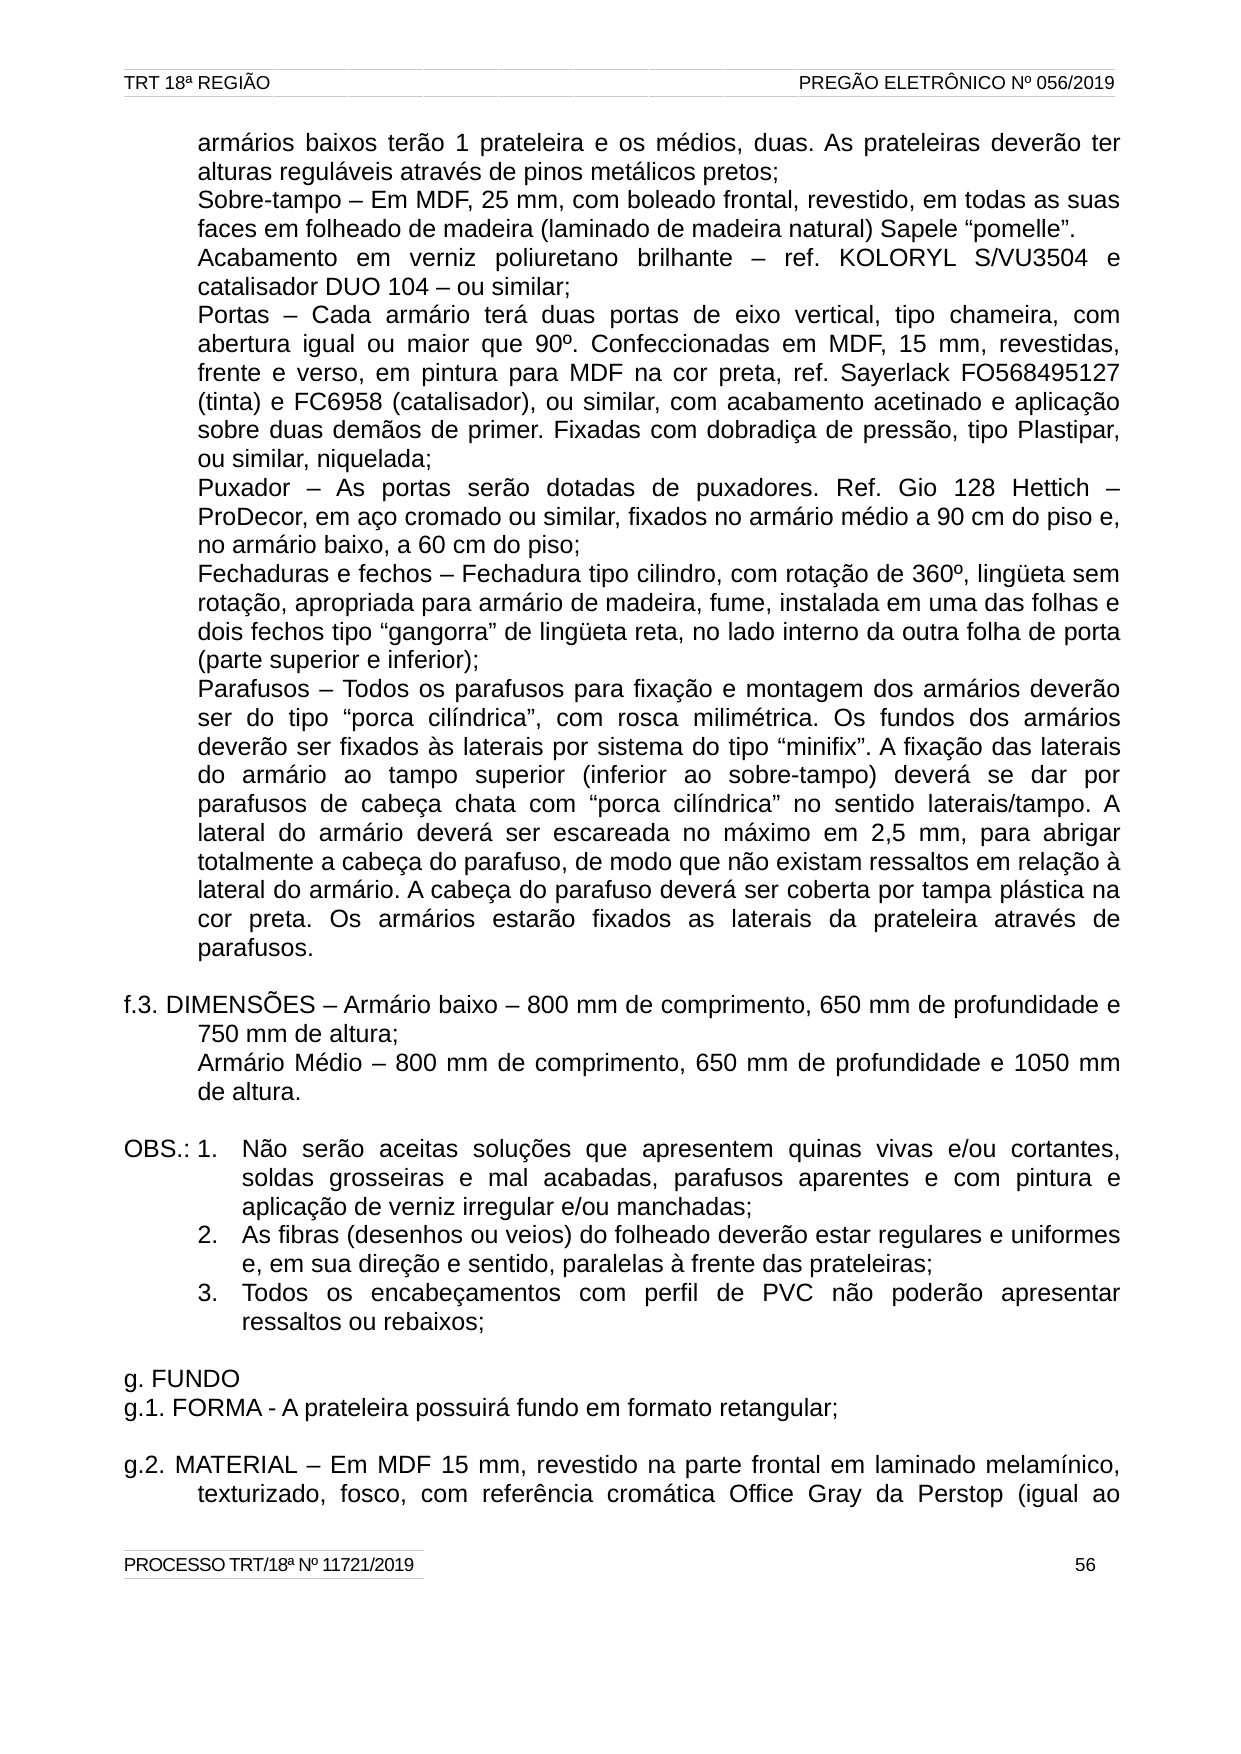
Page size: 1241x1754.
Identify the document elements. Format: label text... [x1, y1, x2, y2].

text Portas – Cada armário terá duas portas de eixo vertical, tipo chameira, com abertura igual ou maior que 90º. Confeccionadas em MDF, 15 mm, revestidas, frente e verso, em pintura para MDF na cor preta, ref. Sayerlack FO568495127 (tinta) e FC6958 (catalisador), ou similar, com acabamento acetinado e aplicação sobre duas demãos de primer. Fixadas com dobradiça de pressão, tipo Plastipar, ou similar, niquelada; [168, 300, 1122, 473]
text Armário Médio – 800 mm de comprimento, 650 mm de profundidade e 1050 mm de altura. [168, 1048, 1122, 1105]
text armários baixos terão 1 prateleira e os médios, duas. As prateleiras deverão ter alturas reguláveis através de pinos metálicos pretos; [168, 128, 1122, 185]
text f.3. DIMENSÕES – Armário baixo – 800 mm de comprimento, 650 mm de profundidade e 750 mm de altura; [123, 990, 1122, 1048]
text 2. As fibras (desenhos ou veios) do folheado deverão estar regulares e uniformes e, em sua direção e sentido, paralelas à frente das prateleiras; [197, 1220, 1122, 1278]
text Acabamento em verniz poliuretano brilhante – ref. KOLORYL S/VU3504 e catalisador DUO 104 – ou similar; [168, 243, 1122, 300]
text Sobre-tampo – Em MDF, 25 mm, com boleado frontal, revestido, em todas as suas faces em folheado de madeira (laminado de madeira natural) Sapele “pomelle”. [168, 185, 1122, 243]
text g.2. MATERIAL – Em MDF 15 mm, revestido na parte frontal em laminado melamínico, texturizado, fosco, com referência cromática Office Gray da Perstop (igual ao [123, 1450, 1122, 1508]
text Parafusos – Todos os parafusos para fixação e montagem dos armários deverão ser do tipo “porca cilíndrica”, com rosca milimétrica. Os fundos dos armários deverão ser fixados às laterais por sistema do tipo “minifix”. A fixação das laterais do armário ao tampo superior (inferior ao sobre-tampo) deverá se dar por parafusos de cabeça chata com “porca cilíndrica” no sentido laterais/tampo. A lateral do armário deverá ser escareada no máximo em 2,5 mm, para abrigar totalmente a cabeça do parafuso, de modo que não existam ressaltos em relação à lateral do armário. A cabeça do parafuso deverá ser coberta por tampa plástica na cor preta. Os armários estarão fixados as laterais da prateleira através de parafusos. [168, 674, 1122, 962]
text g. FUNDO [123, 1364, 1122, 1393]
text Fechaduras e fechos – Fechadura tipo cilindro, com rotação de 360º, lingüeta sem rotação, apropriada para armário de madeira, fume, instalada em uma das folhas e dois fechos tipo “gangorra” de lingüeta reta, no lado interno da outra folha de porta (parte superior e inferior); [168, 559, 1122, 674]
text Puxador – As portas serão dotadas de puxadores. Ref. Gio 128 Hettich – ProDecor, em aço cromado ou similar, fixados no armário médio a 90 cm do piso e, no armário baixo, a 60 cm do piso; [168, 473, 1122, 559]
text OBS.: 1. Não serão aceitas soluções que apresentem quinas vivas e/ou cortantes, soldas grosseiras e mal acabadas, parafusos aparentes e com pintura e aplicação de verniz irregular e/ou manchadas; [123, 1134, 1122, 1220]
text 3. Todos os encabeçamentos com perfil de PVC não poderão apresentar ressaltos ou rebaixos; [197, 1278, 1122, 1335]
text g.1. FORMA - A prateleira possuirá fundo em formato retangular; [123, 1393, 1122, 1422]
